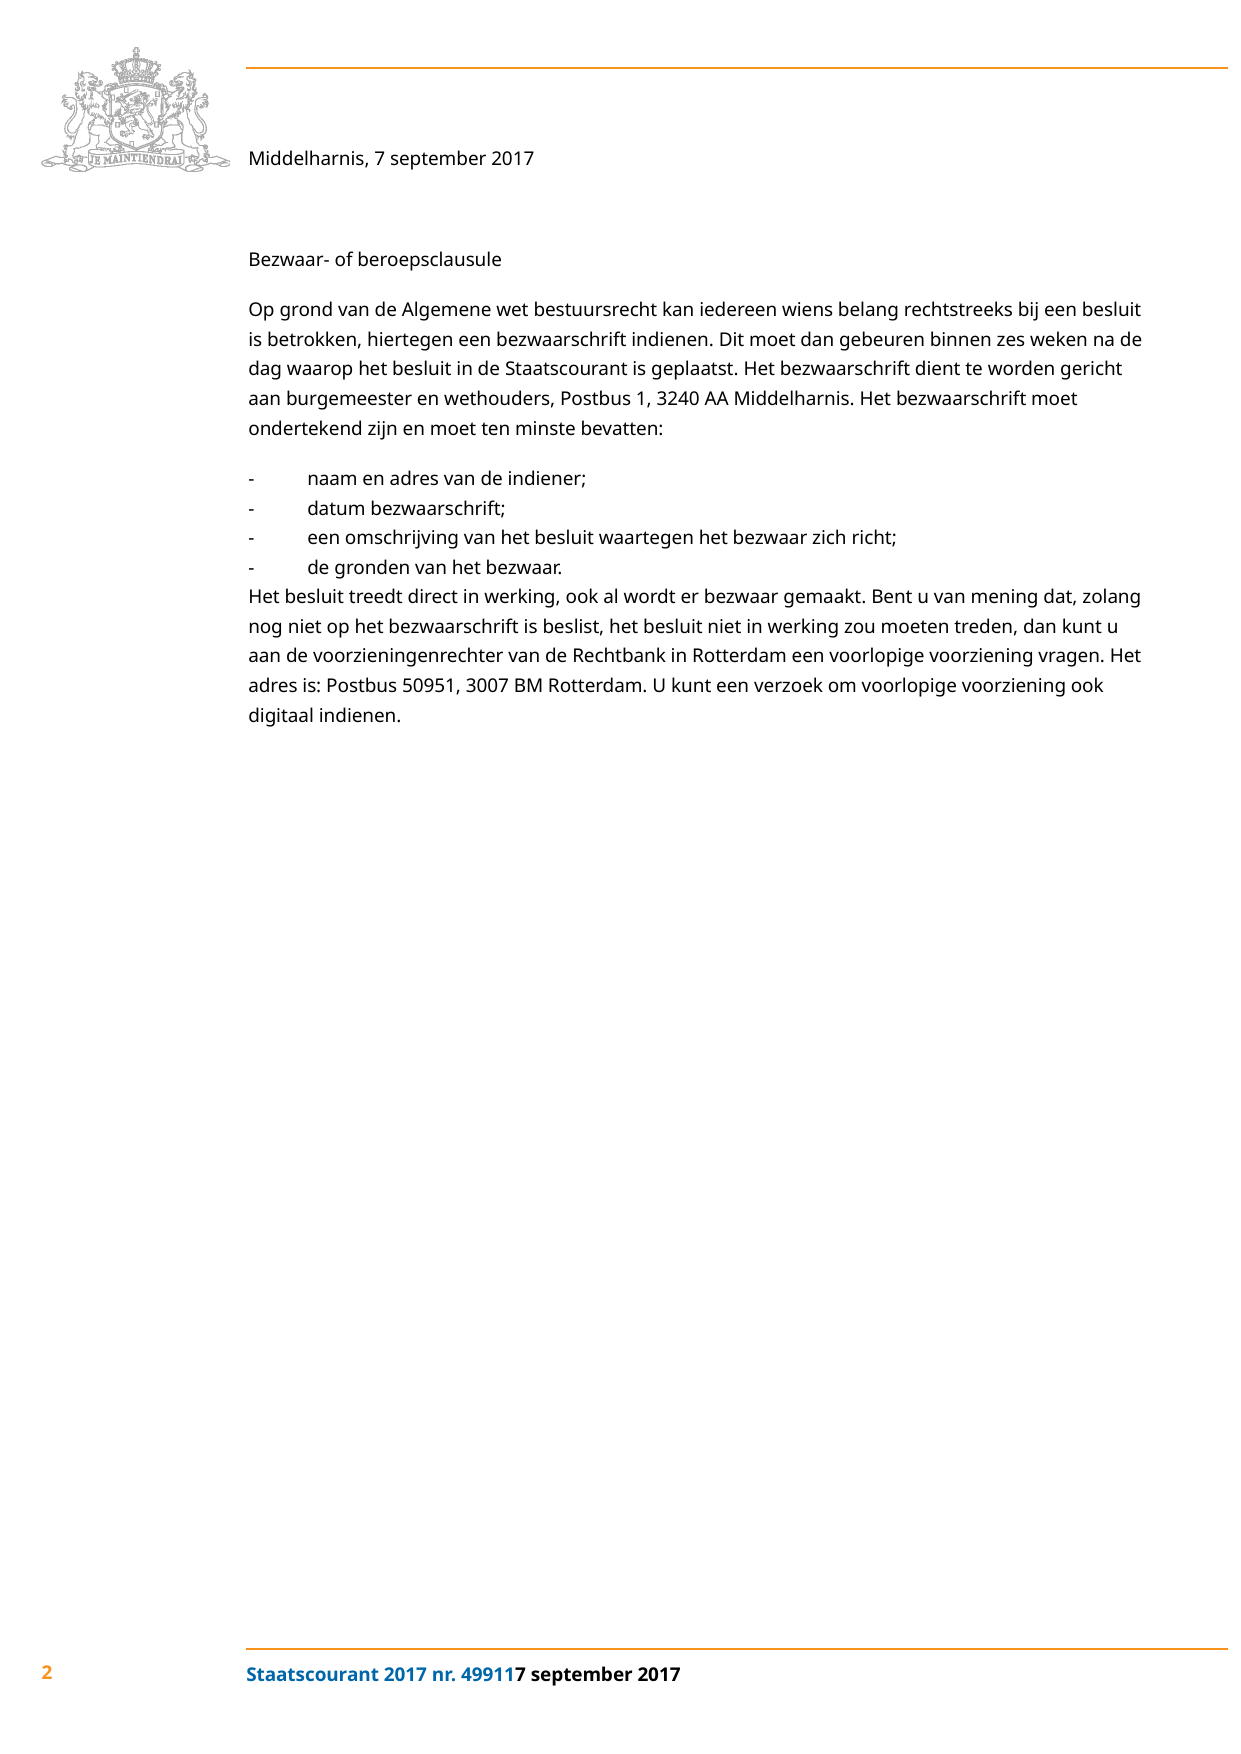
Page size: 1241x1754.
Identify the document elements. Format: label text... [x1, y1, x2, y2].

list naam en adres van de indiener; [248, 465, 1152, 491]
text Bezwaar- of beroepsclausule [248, 246, 1152, 272]
text Op grond van de Algemene wet bestuursrecht kan iedereen wiens belang rechtstreeks bij een besluit is betrokken, hiertegen een bezwaarschrift indienen. Dit moet dan gebeuren binnen zes weken na de dag waarop het besluit in de Staatscourant is geplaatst. Het bezwaarschrift dient te worden gericht aan burgemeester en wethouders, Postbus 1, 3240 AA Middelharnis. Het bezwaarschrift moet ondertekend zijn en moet ten minste bevatten: [248, 296, 1152, 441]
picture [41, 47, 231, 172]
list de gronden van het bezwaar. [248, 554, 1152, 580]
text Het besluit treedt direct in werking, ook al wordt er bezwaar gemaakt. Bent u van mening dat, zolang nog niet op het bezwaarschrift is beslist, het besluit niet in werking zou moeten treden, dan kunt u aan de voorzieningenrechter van de Rechtbank in Rotterdam een voorlopige voorziening vragen. Het adres is: Postbus 50951, 3007 BM Rotterdam. U kunt een verzoek om voorlopige voorziening ook digitaal indienen. [248, 583, 1152, 728]
text Middelharnis, 7 september 2017 [248, 145, 1152, 171]
list datum bezwaarschrift; [248, 495, 1152, 521]
list een omschrijving van het besluit waartegen het bezwaar zich richt; [248, 524, 1152, 550]
